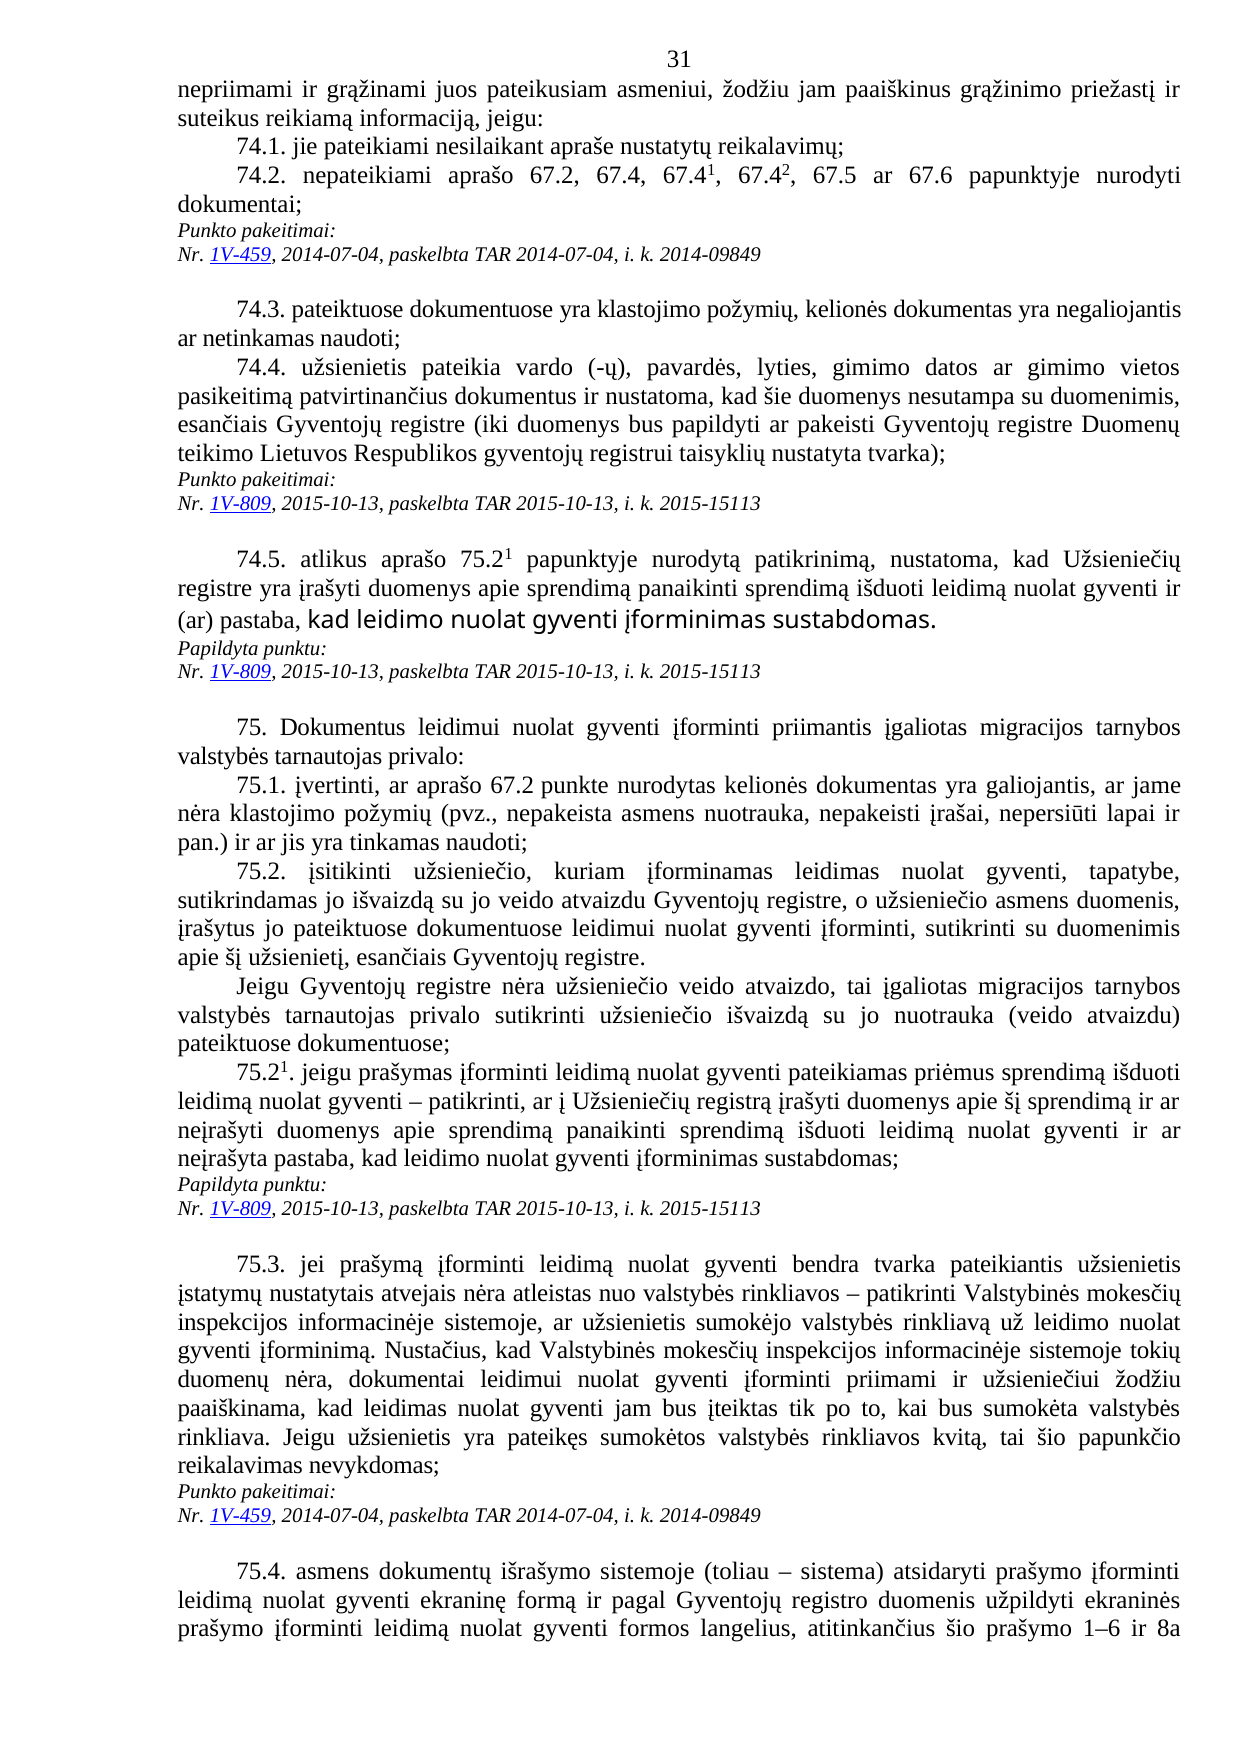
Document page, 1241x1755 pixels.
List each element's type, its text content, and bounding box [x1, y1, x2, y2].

text 75.2. įsitikinti užsieniečio, kuriam įforminamas leidimas nuolat gyventi, tapatybe, sutikrindamas jo išvaizdą su jo veido atvaizdu Gyventojų registre, o užsieniečio asmens duomenis, įrašytus jo pateiktuose dokumentuose leidimui nuolat gyventi įforminti, sutikrinti su duomenimis apie šį užsienietį, esančiais Gyventojų registre. [177, 856, 1181, 971]
text Punkto pakeitimai: [177, 1479, 1181, 1503]
text Nr. 1V-459, 2014-07-04, paskelbta TAR 2014-07-04, i. k. 2014-09849 [177, 242, 1181, 266]
text 74.4. užsienietis pateikia vardo (-ų), pavardės, lyties, gimimo datos ar gimimo vietos pasikeitimą patvirtinančius dokumentus ir nustatoma, kad šie duomenys nesutampa su duomenimis, esančiais Gyventojų registre (iki duomenys bus papildyti ar pakeisti Gyventojų registre Duomenų teikimo Lietuvos Respublikos gyventojų registrui taisyklių nustatyta tvarka); [177, 352, 1181, 467]
text 75.21. jeigu prašymas įforminti leidimą nuolat gyventi pateikiamas priėmus sprendimą išduoti leidimą nuolat gyventi – patikrinti, ar į Užsieniečių registrą įrašyti duomenys apie šį sprendimą ir ar neįrašyti duomenys apie sprendimą panaikinti sprendimą išduoti leidimą nuolat gyventi ir ar neįrašyta pastaba, kad leidimo nuolat gyventi įforminimas sustabdomas; [177, 1057, 1181, 1172]
text Jeigu Gyventojų registre nėra užsieniečio veido atvaizdo, tai įgaliotas migracijos tarnybos valstybės tarnautojas privalo sutikrinti užsieniečio išvaizdą su jo nuotrauka (veido atvaizdu) pateiktuose dokumentuose; [177, 971, 1181, 1057]
text Nr. 1V-809, 2015-10-13, paskelbta TAR 2015-10-13, i. k. 2015-15113 [177, 659, 1181, 683]
text 74.3. pateiktuose dokumentuose yra klastojimo požymių, kelionės dokumentas yra negaliojantis ar netinkamas naudoti; [177, 294, 1181, 352]
text Punkto pakeitimai: [177, 467, 1181, 491]
text 74.2. nepateikiami aprašo 67.2, 67.4, 67.41, 67.42, 67.5 ar 67.6 papunktyje nurodyti dokumentai; [177, 160, 1181, 218]
text 74.5. atlikus aprašo 75.21 papunktyje nurodytą patikrinimą, nustatoma, kad Užsieniečių registre yra įrašyti duomenys apie sprendimą panaikinti sprendimą išduoti leidimą nuolat gyventi ir (ar) pastaba, kad leidimo nuolat gyventi įforminimas sustabdomas. [177, 544, 1181, 635]
text 75.3. jei prašymą įforminti leidimą nuolat gyventi bendra tvarka pateikiantis užsienietis įstatymų nustatytais atvejais nėra atleistas nuo valstybės rinkliavos – patikrinti Valstybinės mokesčių inspekcijos informacinėje sistemoje, ar užsienietis sumokėjo valstybės rinkliavą už leidimo nuolat gyventi įforminimą. Nustačius, kad Valstybinės mokesčių inspekcijos informacinėje sistemoje tokių duomenų nėra, dokumentai leidimui nuolat gyventi įforminti priimami ir užsieniečiui žodžiu paaiškinama, kad leidimas nuolat gyventi jam bus įteiktas tik po to, kai bus sumokėta valstybės rinkliava. Jeigu užsienietis yra pateikęs sumokėtos valstybės rinkliavos kvitą, tai šio papunkčio reikalavimas nevykdomas; [177, 1249, 1181, 1479]
text Nr. 1V-809, 2015-10-13, paskelbta TAR 2015-10-13, i. k. 2015-15113 [177, 491, 1181, 515]
text Punkto pakeitimai: [177, 218, 1181, 242]
text 75. Dokumentus leidimui nuolat gyventi įforminti priimantis įgaliotas migracijos tarnybos valstybės tarnautojas privalo: [177, 712, 1181, 770]
text 75.4. asmens dokumentų išrašymo sistemoje (toliau – sistema) atsidaryti prašymo įforminti leidimą nuolat gyventi ekraninę formą ir pagal Gyventojų registro duomenis užpildyti ekraninės prašymo įforminti leidimą nuolat gyventi formos langelius, atitinkančius šio prašymo 1–6 ir 8a [177, 1556, 1181, 1642]
text 74.1. jie pateikiami nesilaikant apraše nustatytų reikalavimų; [177, 131, 1181, 160]
text Papildyta punktu: [177, 1172, 1181, 1196]
text nepriimami ir grąžinami juos pateikusiam asmeniui, žodžiu jam paaiškinus grąžinimo priežastį ir suteikus reikiamą informaciją, jeigu: [177, 74, 1181, 131]
text Papildyta punktu: [177, 635, 1181, 659]
text 75.1. įvertinti, ar aprašo 67.2 punkte nurodytas kelionės dokumentas yra galiojantis, ar jame nėra klastojimo požymių (pvz., nepakeista asmens nuotrauka, nepakeisti įrašai, nepersiūti lapai ir pan.) ir ar jis yra tinkamas naudoti; [177, 770, 1181, 856]
text Nr. 1V-809, 2015-10-13, paskelbta TAR 2015-10-13, i. k. 2015-15113 [177, 1196, 1181, 1220]
text Nr. 1V-459, 2014-07-04, paskelbta TAR 2014-07-04, i. k. 2014-09849 [177, 1503, 1181, 1527]
